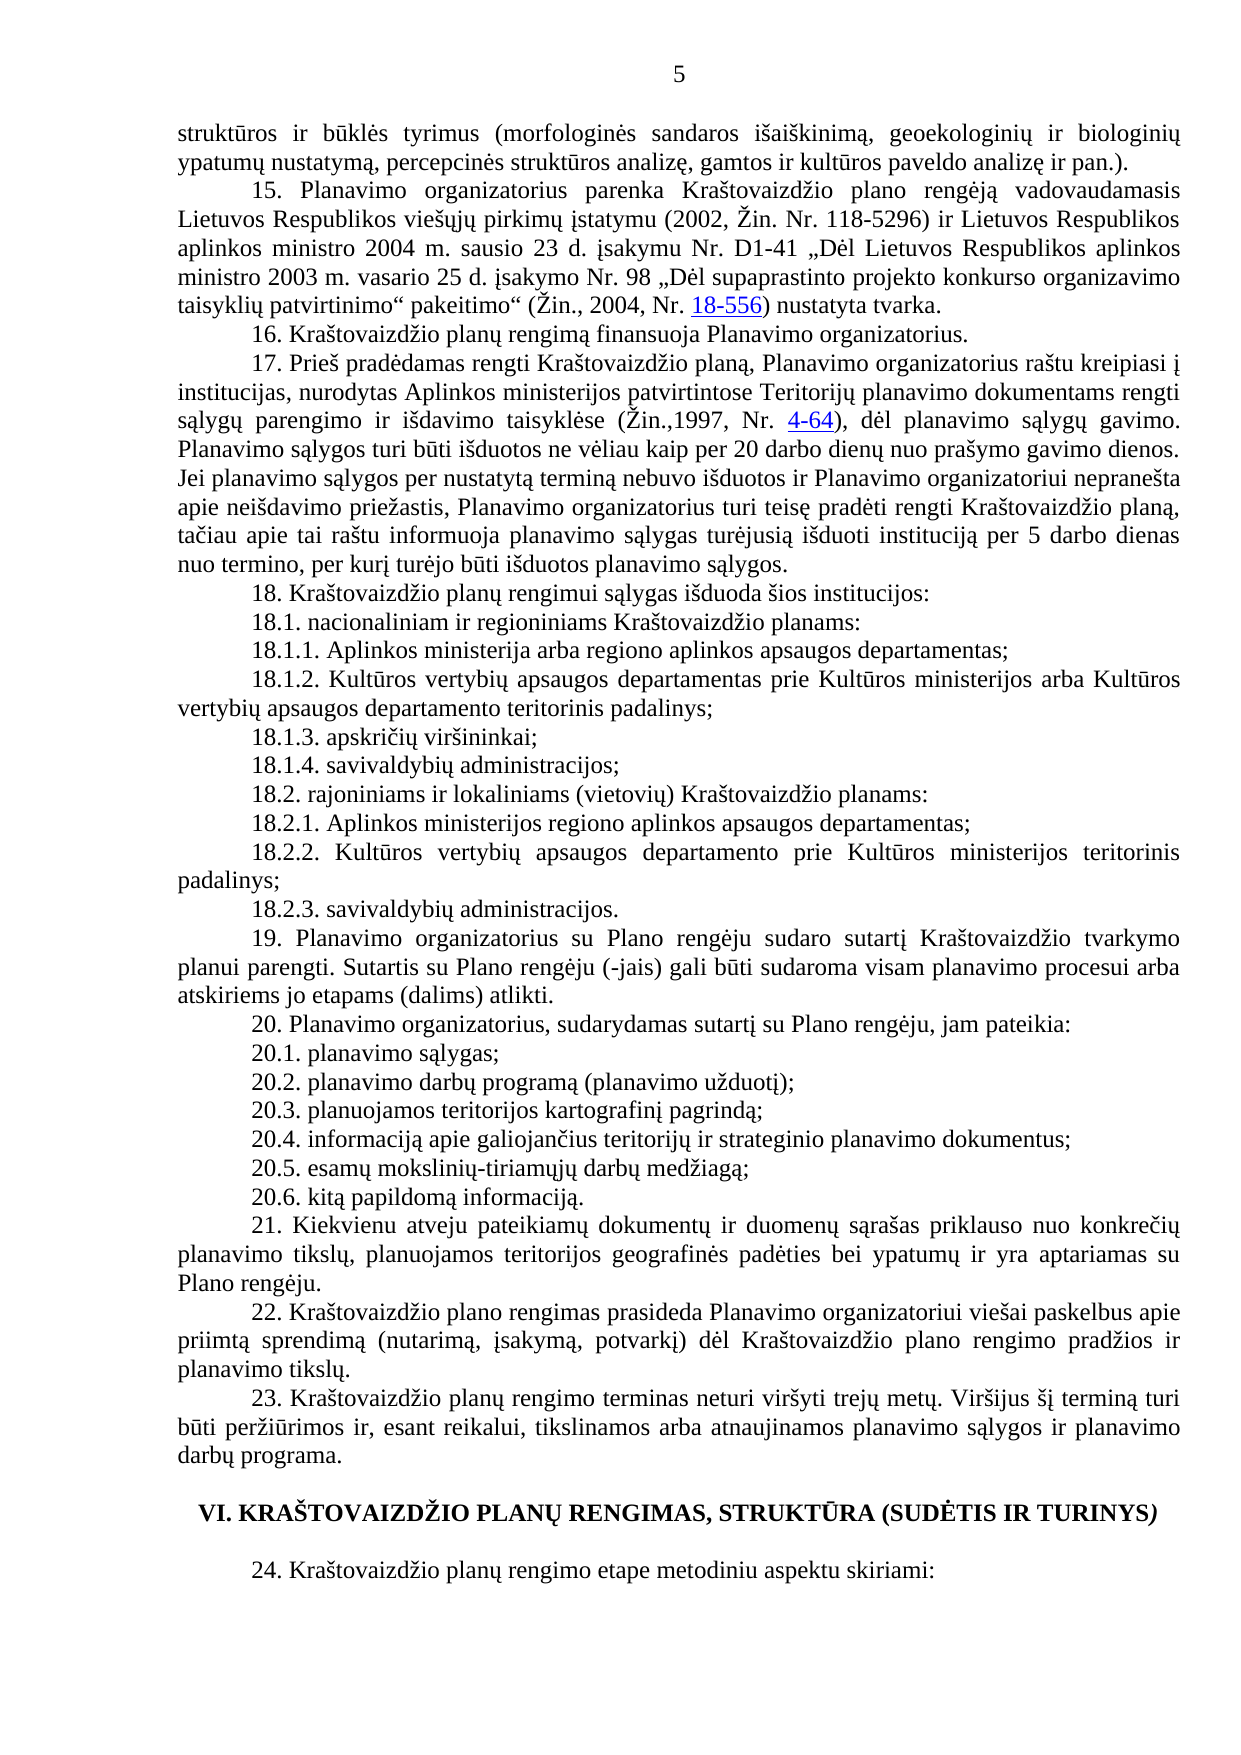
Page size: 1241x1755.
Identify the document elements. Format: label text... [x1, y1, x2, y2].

text 18.1.2. Kultūros vertybių apsaugos departamentas prie Kultūros ministerijos arba Kultūros vertybių apsaugos departamento teritorinis padalinys; [177, 664, 1181, 722]
text 20.6. kitą papildomą informaciją. [177, 1182, 1181, 1211]
text 18.1.3. apskričių viršininkai; [177, 722, 1181, 751]
text 21. Kiekvienu atveju pateikiamų dokumentų ir duomenų sąrašas priklauso nuo konkrečių planavimo tikslų, planuojamos teritorijos geografinės padėties bei ypatumų ir yra aptariamas su Plano rengėju. [177, 1211, 1181, 1297]
text 18.1.4. savivaldybių administracijos; [177, 751, 1181, 779]
text 18. Kraštovaizdžio planų rengimui sąlygas išduoda šios institucijos: [177, 578, 1181, 607]
text 24. Kraštovaizdžio planų rengimo etape metodiniu aspektu skiriami: [177, 1556, 1181, 1584]
text 20.3. planuojamos teritorijos kartografinį pagrindą; [177, 1096, 1181, 1124]
text 20.1. planavimo sąlygas; [177, 1038, 1181, 1067]
text 18.1.1. Aplinkos ministerija arba regiono aplinkos apsaugos departamentas; [177, 636, 1181, 664]
text 20.4. informaciją apie galiojančius teritorijų ir strateginio planavimo dokumentus; [177, 1124, 1181, 1153]
text 18.2.1. Aplinkos ministerijos regiono aplinkos apsaugos departamentas; [177, 808, 1181, 837]
text 18.2. rajoniniams ir lokaliniams (vietovių) Kraštovaizdžio planams: [177, 779, 1181, 808]
text 19. Planavimo organizatorius su Plano rengėju sudaro sutartį Kraštovaizdžio tvarkymo planui parengti. Sutartis su Plano rengėju (-jais) gali būti sudaroma visam planavimo procesui arba atskiriems jo etapams (dalims) atlikti. [177, 923, 1181, 1009]
text 18.2.2. Kultūros vertybių apsaugos departamento prie Kultūros ministerijos teritorinis padalinys; [177, 837, 1181, 894]
text VI. KRAŠTOVAIZDŽIO PLANŲ RENGIMAS, STRUKTŪRA (SUDĖTIS IR TURINYS) [177, 1498, 1181, 1527]
text struktūros ir būklės tyrimus (morfologinės sandaros išaiškinimą, geoekologinių ir biologinių ypatumų nustatymą, percepcinės struktūros analizę, gamtos ir kultūros paveldo analizę ir pan.). [177, 118, 1181, 176]
text 23. Kraštovaizdžio planų rengimo terminas neturi viršyti trejų metų. Viršijus šį terminą turi būti peržiūrimos ir, esant reikalui, tikslinamos arba atnaujinamos planavimo sąlygos ir planavimo darbų programa. [177, 1383, 1181, 1469]
text 20.5. esamų mokslinių-tiriamųjų darbų medžiagą; [177, 1153, 1181, 1182]
text 17. Prieš pradėdamas rengti Kraštovaizdžio planą, Planavimo organizatorius raštu kreipiasi į institucijas, nurodytas Aplinkos ministerijos patvirtintose Teritorijų planavimo dokumentams rengti sąlygų parengimo ir išdavimo taisyklėse (Žin.,1997, Nr. 4-64), dėl planavimo sąlygų gavimo. Planavimo sąlygos turi būti išduotos ne vėliau kaip per 20 darbo dienų nuo prašymo gavimo dienos. Jei planavimo sąlygos per nustatytą terminą nebuvo išduotos ir Planavimo organizatoriui nepranešta apie neišdavimo priežastis, Planavimo organizatorius turi teisę pradėti rengti Kraštovaizdžio planą, tačiau apie tai raštu informuoja planavimo sąlygas turėjusią išduoti instituciją per 5 darbo dienas nuo termino, per kurį turėjo būti išduotos planavimo sąlygos. [177, 348, 1181, 578]
text 16. Kraštovaizdžio planų rengimą finansuoja Planavimo organizatorius. [177, 319, 1181, 348]
text 18.1. nacionaliniam ir regioniniams Kraštovaizdžio planams: [177, 607, 1181, 636]
text 18.2.3. savivaldybių administracijos. [177, 894, 1181, 923]
text 22. Kraštovaizdžio plano rengimas prasideda Planavimo organizatoriui viešai paskelbus apie priimtą sprendimą (nutarimą, įsakymą, potvarkį) dėl Kraštovaizdžio plano rengimo pradžios ir planavimo tikslų. [177, 1297, 1181, 1383]
text 20.2. planavimo darbų programą (planavimo užduotį); [177, 1067, 1181, 1096]
text 20. Planavimo organizatorius, sudarydamas sutartį su Plano rengėju, jam pateikia: [177, 1009, 1181, 1038]
text 15. Planavimo organizatorius parenka Kraštovaizdžio plano rengėją vadovaudamasis Lietuvos Respublikos viešųjų pirkimų įstatymu (2002, Žin. Nr. 118-5296) ir Lietuvos Respublikos aplinkos ministro 2004 m. sausio 23 d. įsakymu Nr. D1-41 „Dėl Lietuvos Respublikos aplinkos ministro 2003 m. vasario 25 d. įsakymo Nr. 98 „Dėl supaprastinto projekto konkurso organizavimo taisyklių patvirtinimo“ pakeitimo“ (Žin., 2004, Nr. 18-556) nustatyta tvarka. [177, 176, 1181, 319]
